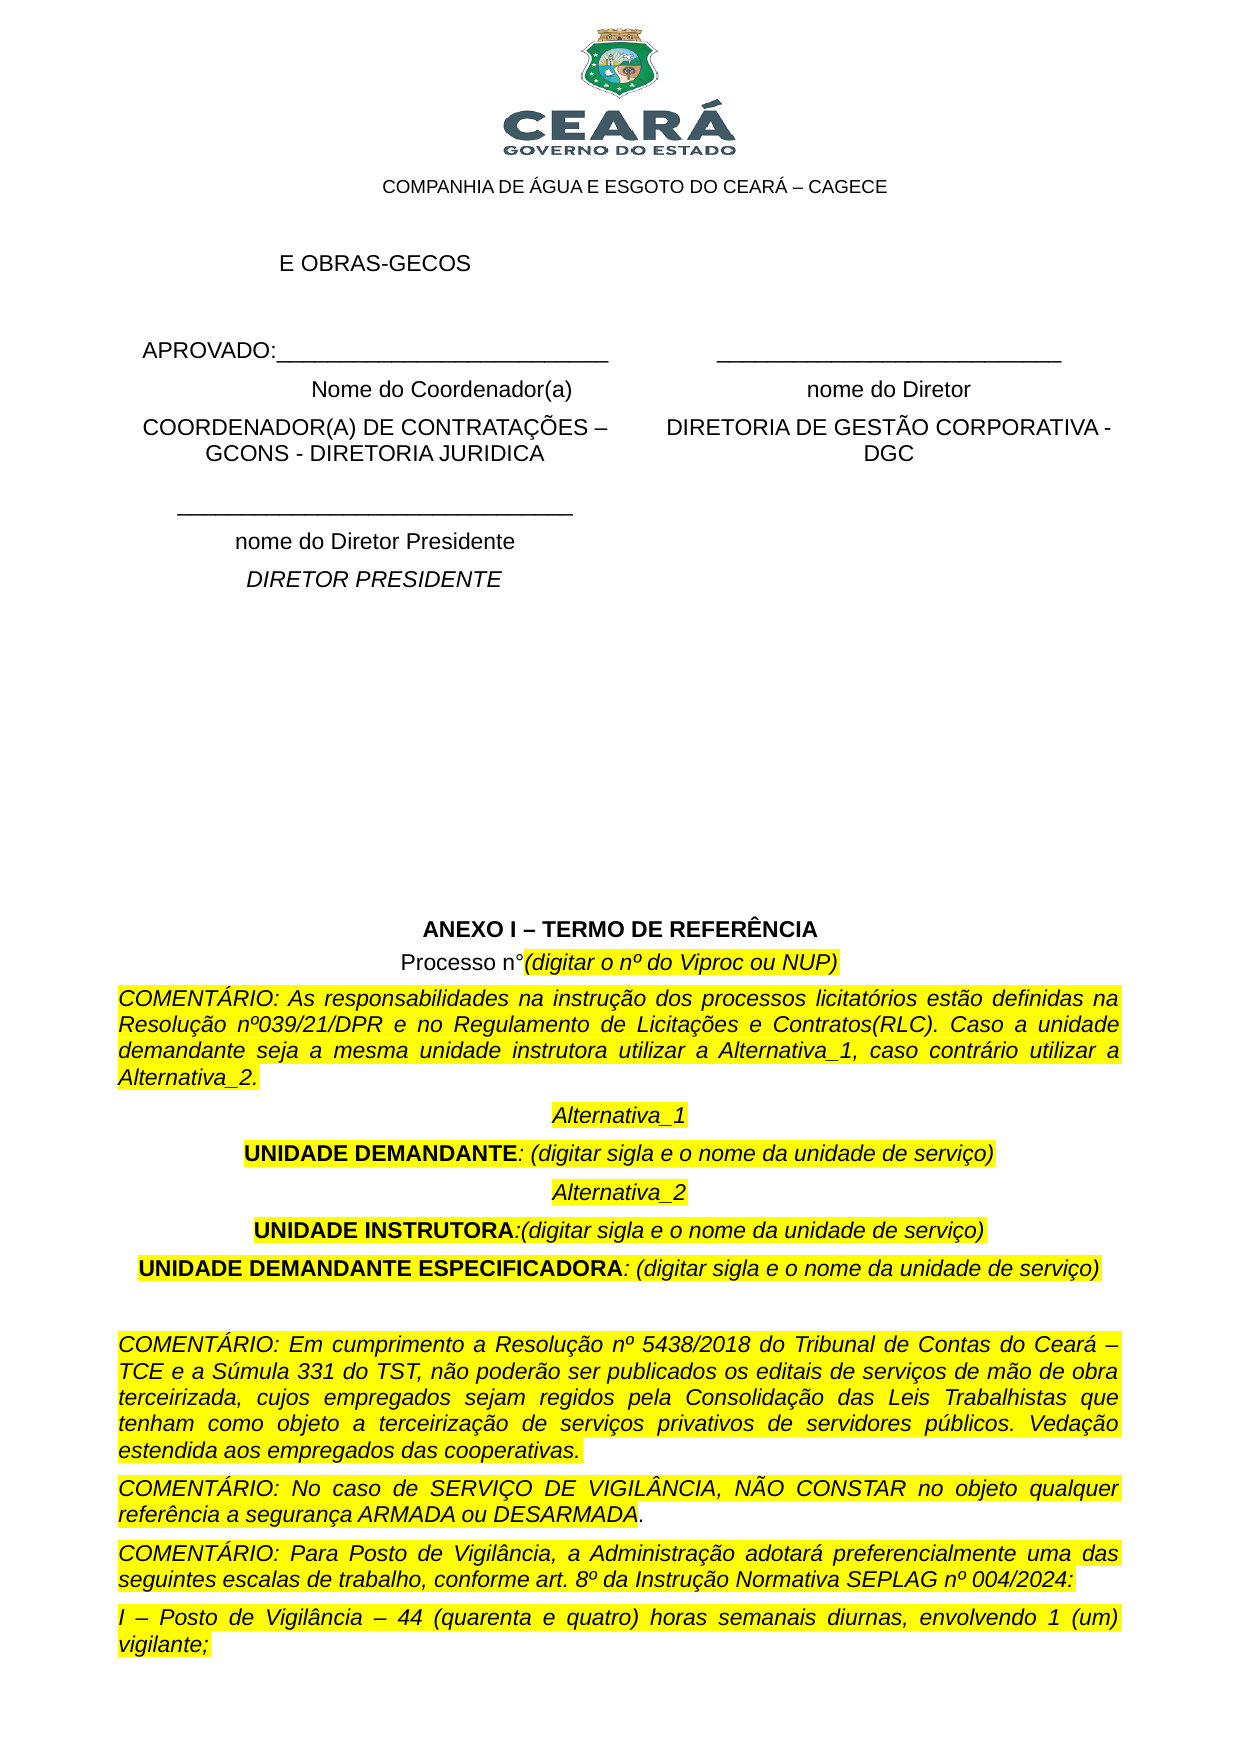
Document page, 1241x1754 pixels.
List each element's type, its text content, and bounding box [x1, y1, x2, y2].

text UNIDADE DEMANDANTE ESPECIFICADORA: (digitar sigla e o nome da unidade de serviço) [118, 1255, 1122, 1281]
table_header [632, 238, 1146, 288]
text UNIDADE DEMANDANTE: (digitar sigla e o nome da unidade de serviço) [118, 1140, 1122, 1167]
text UNIDADE INSTRUTORA:(digitar sigla e o nome da unidade de serviço) [118, 1217, 1122, 1243]
text I – Posto de Vigilância – 44 (quarenta e quatro) horas semanais diurnas, envolvendo 1 (um) vigilante; [118, 1604, 1122, 1657]
text COMENTÁRIO: No caso de SERVIÇO DE VIGILÂNCIA, NÃO CONSTAR no objeto qualquer referência a segurança ARMADA ou DESARMADA. [118, 1475, 1122, 1528]
picture [482, 24, 758, 159]
subtitle ANEXO I – TERMO DE REFERÊNCIA [118, 916, 1122, 943]
table_header E OBRAS-GECOS [118, 238, 632, 288]
text Alternativa_1 [118, 1102, 1122, 1128]
table_cell _______________________________ nome do Diretor Presidente DIRETOR PRESIDENTE [118, 478, 632, 604]
text Alternativa_2 [118, 1178, 1122, 1205]
table_cell APROVADO:__________________________ Nome do Coordenador(a) COORDENADOR(A) DE CONTRATAÇÕES – GCONS - DIRETORIA JURIDICA [118, 288, 632, 478]
table_cell ___________________________ nome do Diretor DIRETORIA DE GESTÃO CORPORATIVA - DGC [632, 288, 1146, 478]
text COMENTÁRIO: Para Posto de Vigilância, a Administração adotará preferencialmente uma das seguintes escalas de trabalho, conforme art. 8º da Instrução Normativa SEPLAG nº 004/2024: [118, 1539, 1122, 1592]
text COMENTÁRIO: Em cumprimento a Resolução nº 5438/2018 do Tribunal de Contas do Ceará – TCE e a Súmula 331 do TST, não poderão ser publicados os editais de serviços de mão de obra terceirizada, cujos empregados sejam regidos pela Consolidação das Leis Trabalhistas que tenham como objeto a terceirização de serviços privativos de servidores públicos. Vedação estendida aos empregados das cooperativas. [118, 1331, 1122, 1463]
text Processo n°(digitar o nº do Viproc ou NUP) [118, 948, 1122, 975]
text COMENTÁRIO: As responsabilidades na instrução dos processos licitatórios estão definidas na Resolução nº039/21/DPR e no Regulamento de Licitações e Contratos(RLC). Caso a unidade demandante seja a mesma unidade instrutora utilizar a Alternativa_1, caso contrário utilizar a Alternativa_2. [118, 985, 1122, 1090]
table_cell [632, 478, 1146, 604]
